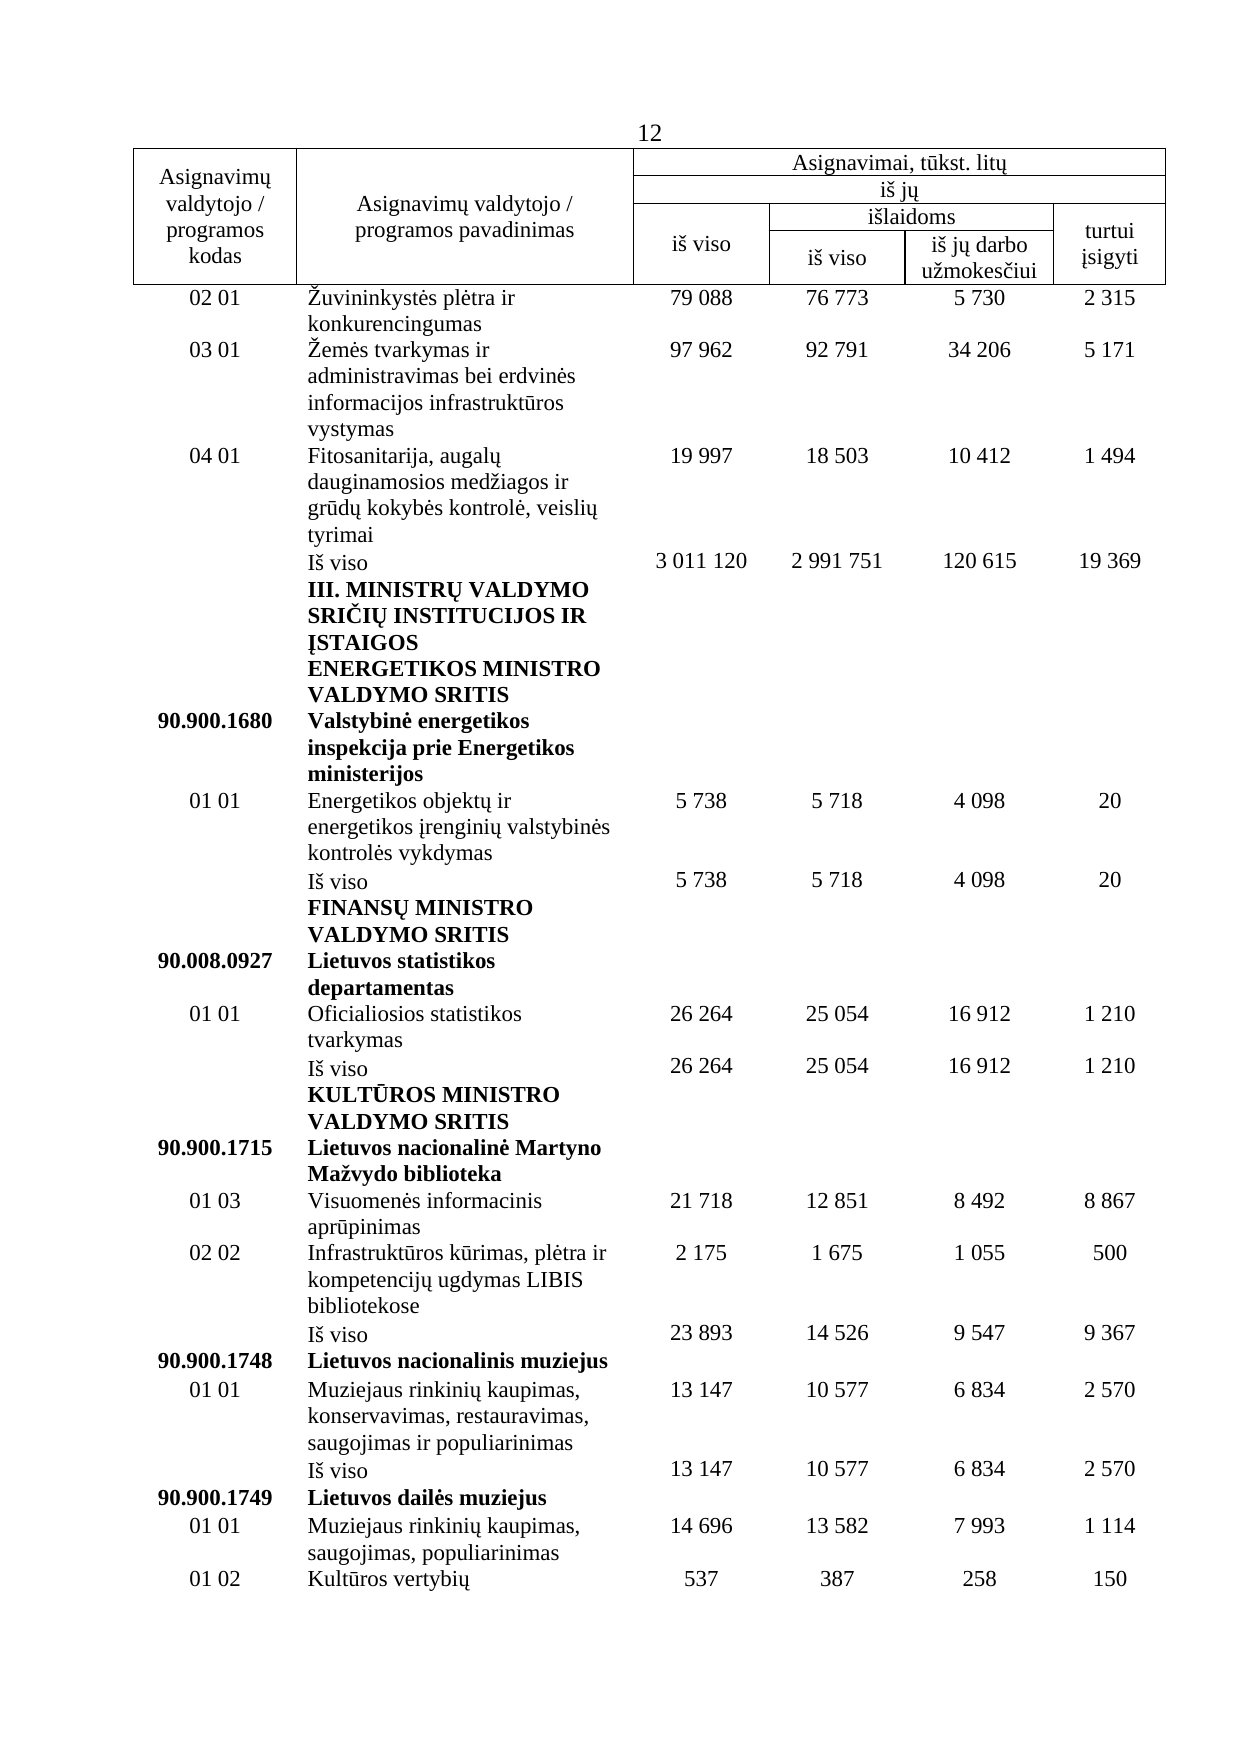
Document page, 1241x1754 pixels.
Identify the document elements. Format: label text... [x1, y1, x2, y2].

table_cell 8 867 [1054, 1187, 1166, 1239]
table_cell Žuvininkystės plėtra ir konkurencingumas [296, 285, 633, 336]
table_cell 18 503 [769, 442, 905, 547]
table_cell [905, 1347, 1054, 1376]
table_cell Iš viso [296, 1319, 633, 1347]
table_cell [905, 895, 1054, 947]
table_cell [134, 895, 296, 947]
table_cell iš jų [634, 176, 1165, 202]
table_cell [1054, 895, 1166, 947]
table_cell [1054, 655, 1166, 708]
table_cell [769, 655, 905, 708]
table_cell 258 [905, 1565, 1054, 1592]
table_cell [1054, 1484, 1166, 1513]
table_cell 79 088 [633, 285, 769, 336]
table_cell Iš viso [296, 866, 633, 894]
table_cell 25 054 [769, 1000, 905, 1053]
table_cell [633, 1134, 769, 1187]
table_cell 01 02 [134, 1565, 296, 1592]
table_cell 26 264 [633, 1000, 769, 1053]
table_cell [769, 708, 905, 787]
table_cell 12 851 [769, 1187, 905, 1239]
table_cell 03 01 [134, 336, 296, 442]
table_cell iš viso [770, 231, 904, 283]
table_cell 4 098 [905, 787, 1054, 866]
table_cell [1054, 1347, 1166, 1376]
table_cell 01 03 [134, 1187, 296, 1239]
table_cell 6 834 [905, 1455, 1054, 1484]
table_cell 387 [769, 1565, 905, 1592]
table_cell [905, 947, 1054, 1000]
table_cell [633, 708, 769, 787]
table_cell 500 [1054, 1240, 1166, 1318]
table_cell 20 [1054, 787, 1166, 866]
table_cell Lietuvos nacionalinė Martyno Mažvydo biblioteka [296, 1134, 633, 1187]
table_cell 5 718 [769, 787, 905, 866]
table_cell 5 171 [1054, 336, 1166, 442]
table_cell [1054, 1081, 1166, 1134]
table_cell [905, 708, 1054, 787]
table_cell Kultūros vertybių [296, 1565, 633, 1592]
table_cell 01 01 [134, 1000, 296, 1053]
table_cell [134, 1319, 296, 1347]
table_cell [134, 1081, 296, 1134]
table_cell [134, 655, 296, 708]
table_cell 76 773 [769, 285, 905, 336]
table_cell 26 264 [633, 1053, 769, 1081]
table_cell 97 962 [633, 336, 769, 442]
table_cell turtui įsigyti [1054, 204, 1165, 283]
table_cell 1 114 [1054, 1513, 1166, 1565]
table_cell 2 570 [1054, 1455, 1166, 1484]
table_cell [134, 866, 296, 894]
table_cell [134, 1455, 296, 1484]
table_cell 8 492 [905, 1187, 1054, 1239]
table_cell [134, 1053, 296, 1081]
table_cell 92 791 [769, 336, 905, 442]
table_cell [633, 947, 769, 1000]
table_cell [134, 576, 296, 655]
table_cell 1 210 [1054, 1000, 1166, 1053]
table_cell 3 011 120 [633, 547, 769, 576]
table_cell 90.008.0927 [134, 947, 296, 1000]
table_cell 4 098 [905, 866, 1054, 894]
table_cell 19 997 [633, 442, 769, 547]
table_cell Fitosanitarija, augalų dauginamosios medžiagos ir grūdų kokybės kontrolė, veislių tyrimai [296, 442, 633, 547]
table_cell Žemės tvarkymas ir administravimas bei erdvinės informacijos infrastruktūros vystymas [296, 336, 633, 442]
table_cell 13 147 [633, 1376, 769, 1455]
table_header Asignavimai, tūkst. litų [634, 149, 1165, 175]
table_cell Iš viso [296, 547, 633, 576]
table_cell Muziejaus rinkinių kaupimas, konservavimas, restauravimas, saugojimas ir populiarinimas [296, 1376, 633, 1455]
table_cell Iš viso [296, 1455, 633, 1484]
table_cell 10 412 [905, 442, 1054, 547]
table_cell [1054, 708, 1166, 787]
table_cell 1 675 [769, 1240, 905, 1318]
table_cell [905, 1484, 1054, 1513]
table_cell 10 577 [769, 1376, 905, 1455]
table_cell 01 01 [134, 1376, 296, 1455]
table_cell 02 01 [134, 285, 296, 336]
table_cell 21 718 [633, 1187, 769, 1239]
table_cell ENERGETIKOS MINISTRO VALDYMO SRITIS [296, 655, 633, 708]
table_cell 13 582 [769, 1513, 905, 1565]
table_cell [633, 1484, 769, 1513]
table_cell KULTŪROS MINISTRO VALDYMO SRITIS [296, 1081, 633, 1134]
table_cell Visuomenės informacinis aprūpinimas [296, 1187, 633, 1239]
table_cell 02 02 [134, 1240, 296, 1318]
table_cell 6 834 [905, 1376, 1054, 1455]
table_cell [769, 1484, 905, 1513]
table_cell 90.900.1715 [134, 1134, 296, 1187]
table_cell 5 738 [633, 787, 769, 866]
table_cell [769, 576, 905, 655]
table_cell Infrastruktūros kūrimas, plėtra ir kompetencijų ugdymas LIBIS bibliotekose [296, 1240, 633, 1318]
table_cell [905, 655, 1054, 708]
table_cell 9 367 [1054, 1319, 1166, 1347]
table_cell 14 696 [633, 1513, 769, 1565]
table_cell [769, 947, 905, 1000]
table_cell 34 206 [905, 336, 1054, 442]
table_cell [633, 655, 769, 708]
table_header Asignavimų valdytojo / programos kodas [134, 149, 296, 283]
table_cell Oficialiosios statistikos tvarkymas [296, 1000, 633, 1053]
table_cell 2 175 [633, 1240, 769, 1318]
table_cell [769, 895, 905, 947]
table_cell 2 570 [1054, 1376, 1166, 1455]
table_cell Energetikos objektų ir energetikos įrenginių valstybinės kontrolės vykdymas [296, 787, 633, 866]
table_cell 16 912 [905, 1000, 1054, 1053]
table_cell 120 615 [905, 547, 1054, 576]
table_cell 90.900.1680 [134, 708, 296, 787]
table_cell [633, 895, 769, 947]
table_cell 537 [633, 1565, 769, 1592]
table_cell [905, 576, 1054, 655]
table_cell 5 718 [769, 866, 905, 894]
table_cell [1054, 947, 1166, 1000]
table_cell 1 494 [1054, 442, 1166, 547]
table_cell [633, 576, 769, 655]
table_cell 13 147 [633, 1455, 769, 1484]
table_cell [769, 1081, 905, 1134]
table_cell FINANSŲ MINISTRO VALDYMO SRITIS [296, 895, 633, 947]
table_cell Iš viso [296, 1053, 633, 1081]
table_cell 01 01 [134, 787, 296, 866]
table_cell 16 912 [905, 1053, 1054, 1081]
table_cell Lietuvos statistikos departamentas [296, 947, 633, 1000]
table_cell Lietuvos nacionalinis muziejus [296, 1347, 633, 1376]
table_cell 90.900.1749 [134, 1484, 296, 1513]
table_cell Lietuvos dailės muziejus [296, 1484, 633, 1513]
table_cell 2 315 [1054, 285, 1166, 336]
table_cell 01 01 [134, 1513, 296, 1565]
table_cell 23 893 [633, 1319, 769, 1347]
table_cell [134, 547, 296, 576]
table_cell III. MINISTRŲ VALDYMO SRIČIŲ INSTITUCIJOS IR ĮSTAIGOS [296, 576, 633, 655]
table_cell išlaidoms [770, 204, 1053, 230]
table_cell 10 577 [769, 1455, 905, 1484]
table_cell Valstybinė energetikos inspekcija prie Energetikos ministerijos [296, 708, 633, 787]
table_cell 5 730 [905, 285, 1054, 336]
table_cell 90.900.1748 [134, 1347, 296, 1376]
table_cell 9 547 [905, 1319, 1054, 1347]
table_cell [905, 1134, 1054, 1187]
table_cell iš viso [634, 204, 769, 283]
table_cell 20 [1054, 866, 1166, 894]
table_cell 04 01 [134, 442, 296, 547]
table_cell 150 [1054, 1565, 1166, 1592]
table_cell iš jų darbo užmokesčiui [906, 231, 1053, 283]
table_cell [769, 1347, 905, 1376]
table_cell 1 210 [1054, 1053, 1166, 1081]
table_cell [905, 1081, 1054, 1134]
table_cell [1054, 1134, 1166, 1187]
table_cell [769, 1134, 905, 1187]
table_cell [633, 1347, 769, 1376]
table_cell 1 055 [905, 1240, 1054, 1318]
table_cell 2 991 751 [769, 547, 905, 576]
table_cell 25 054 [769, 1053, 905, 1081]
table_cell 5 738 [633, 866, 769, 894]
table_cell 19 369 [1054, 547, 1166, 576]
table_header Asignavimų valdytojo / programos pavadinimas [297, 149, 633, 283]
table_cell [1054, 576, 1166, 655]
table_cell 14 526 [769, 1319, 905, 1347]
table_cell Muziejaus rinkinių kaupimas, saugojimas, populiarinimas [296, 1513, 633, 1565]
table_cell [633, 1081, 769, 1134]
table_cell 7 993 [905, 1513, 1054, 1565]
